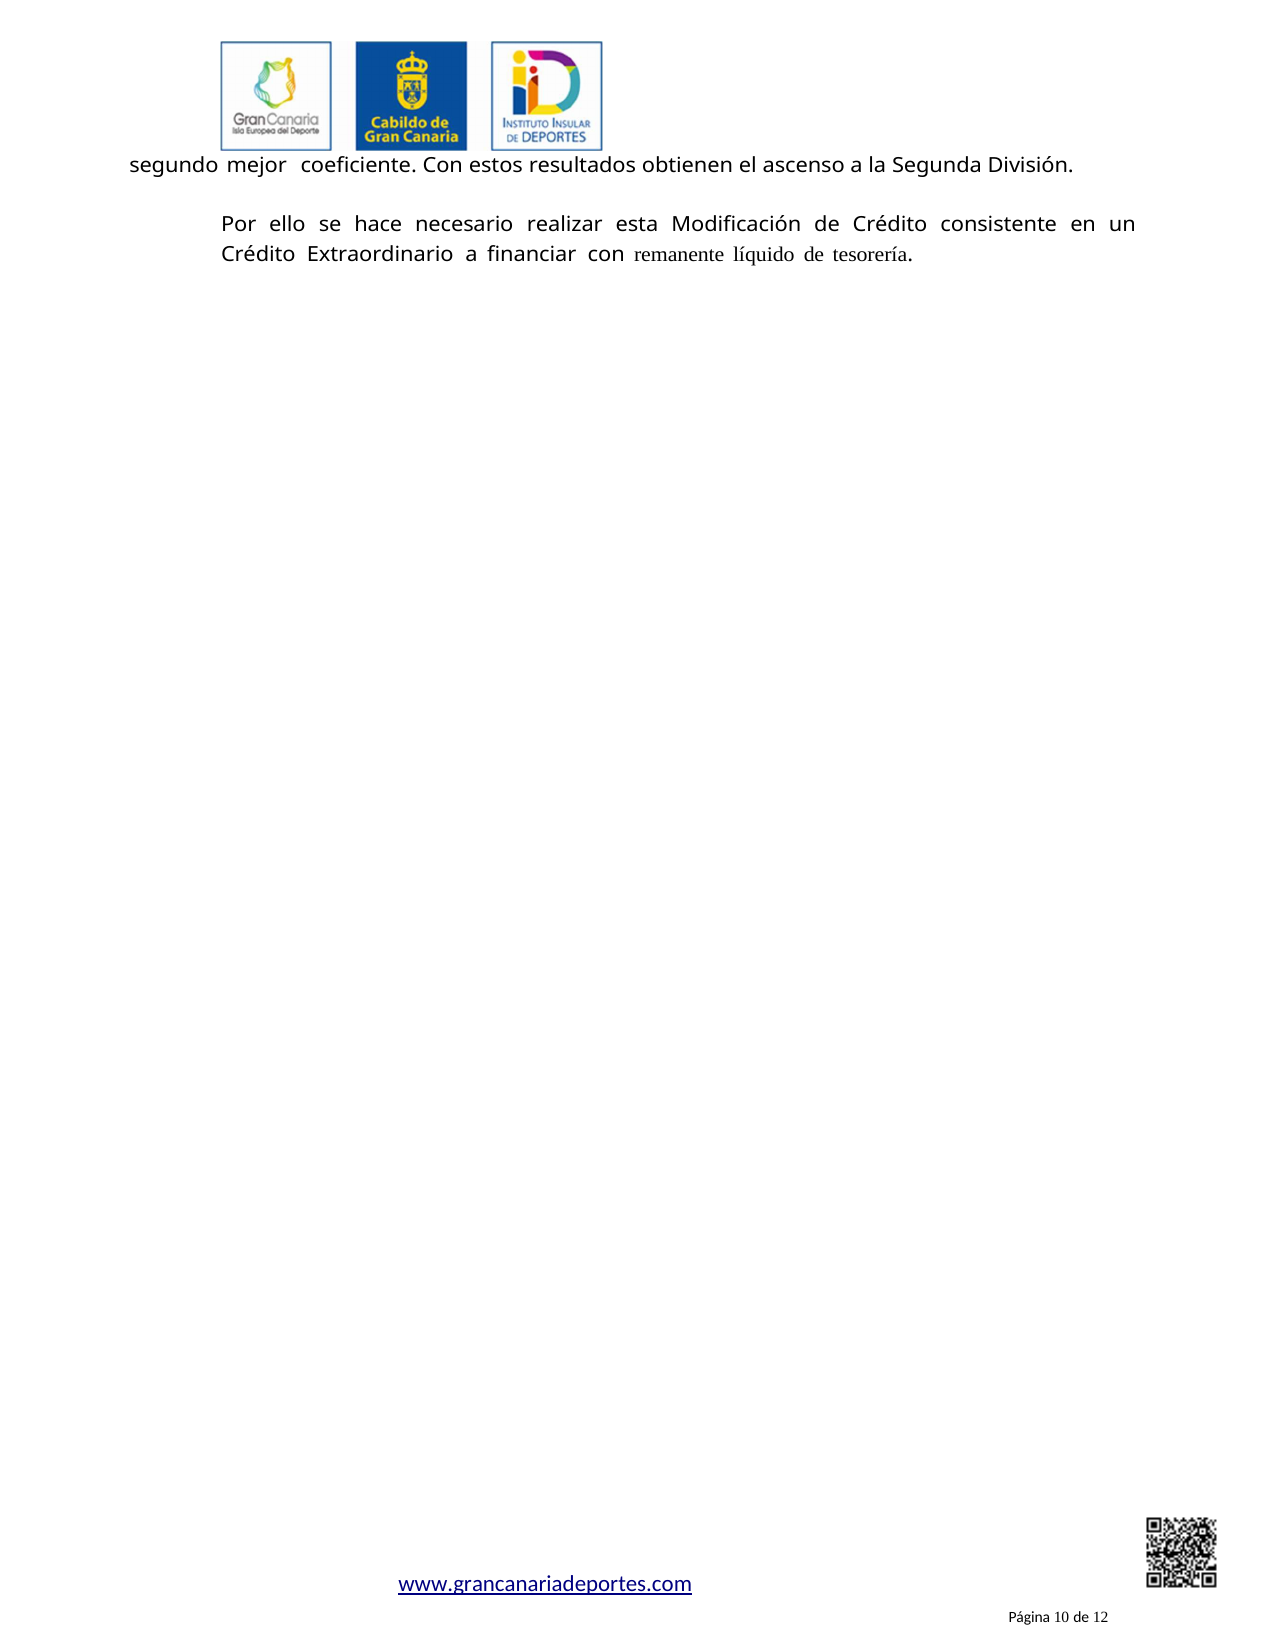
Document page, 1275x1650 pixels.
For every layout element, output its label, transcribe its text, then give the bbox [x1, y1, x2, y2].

text Por ello se hace necesario realizar esta Modificación de Crédito consistente en un Crédito Extraordinario a financiar con remanente líquido de tesorería. [221, 209, 1196, 268]
text segundo mejor coeficiente. Con estos resultados obtienen el ascenso a la Segunda División. [129, 150, 1109, 178]
